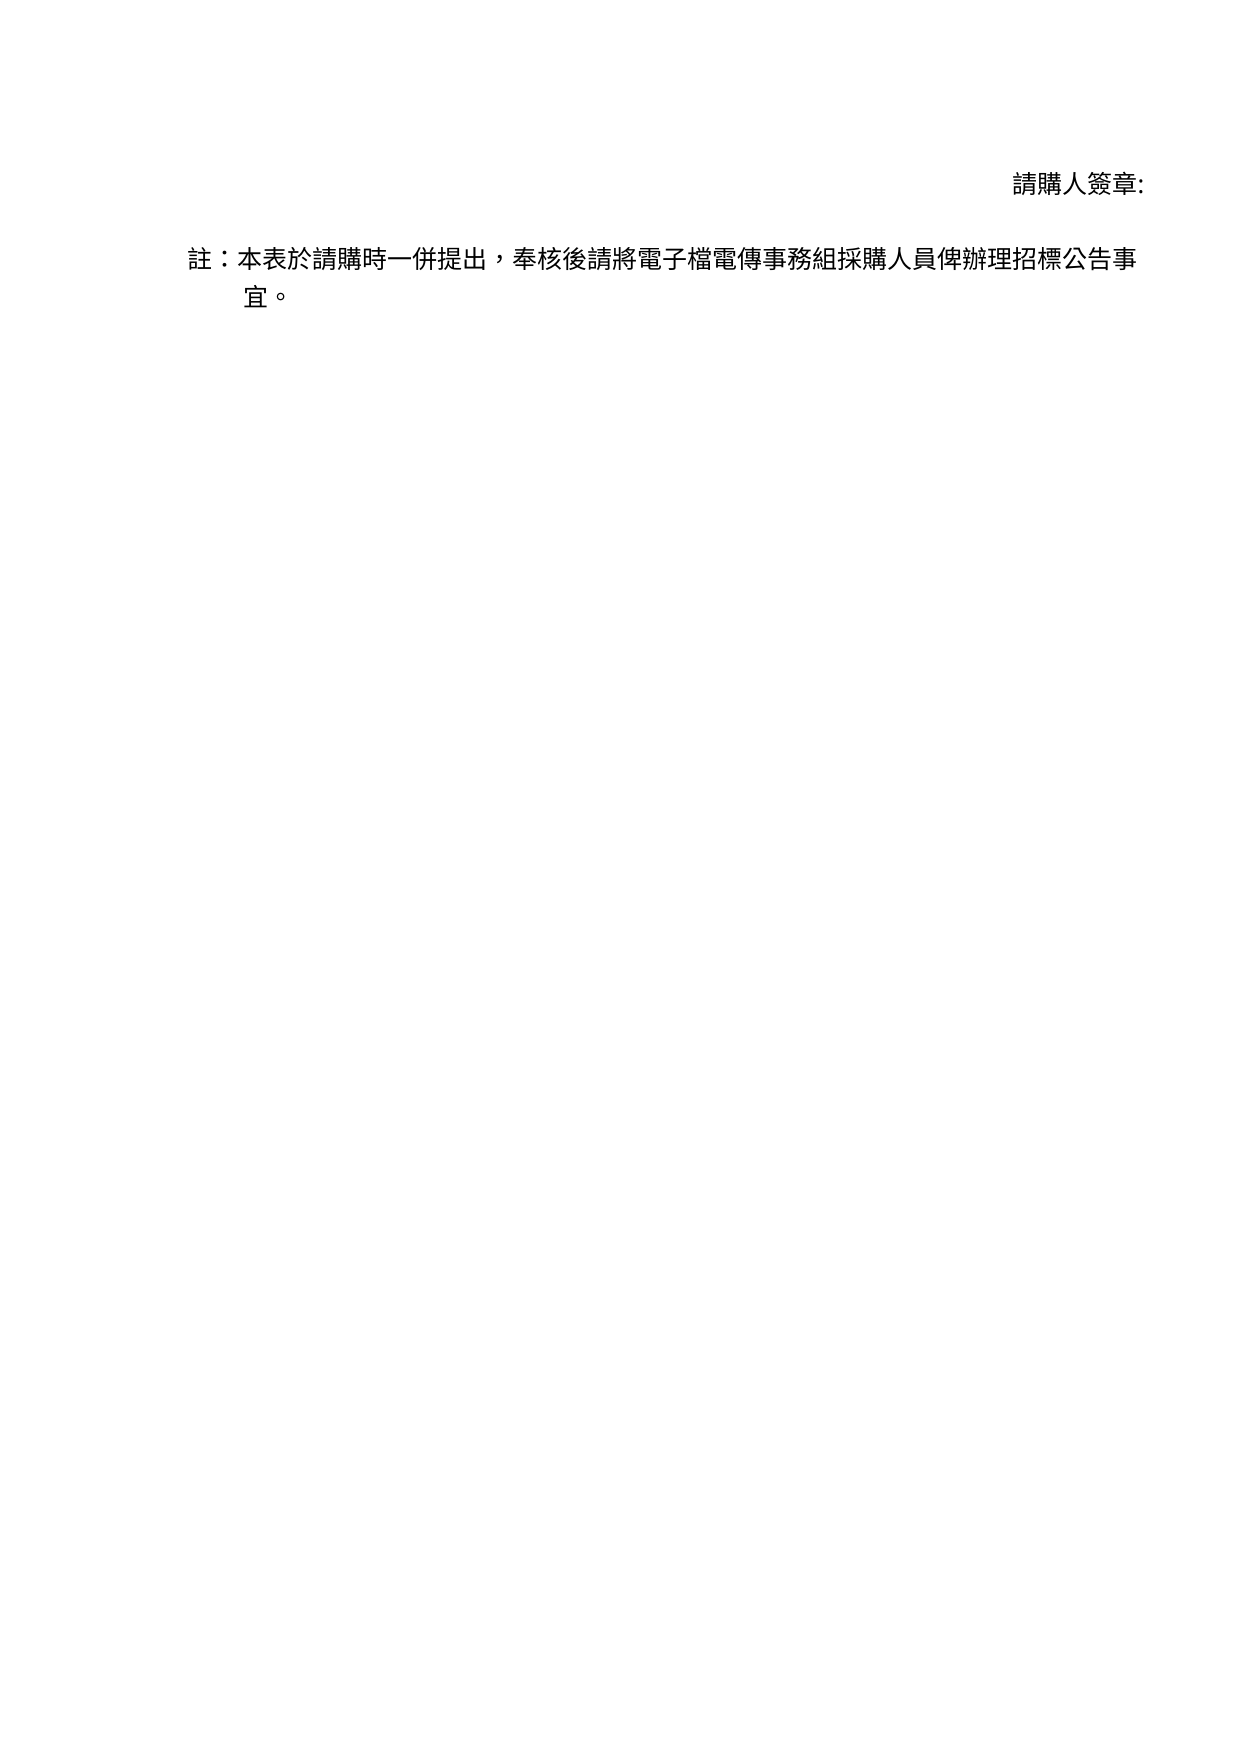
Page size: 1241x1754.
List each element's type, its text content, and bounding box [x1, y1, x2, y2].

text 請購人簽章: [187, 164, 1144, 202]
text 註：本表於請購時一併提出，奉核後請將電子檔電傳事務組採購人員俾辦理招標公告事宜。 [187, 239, 1144, 314]
